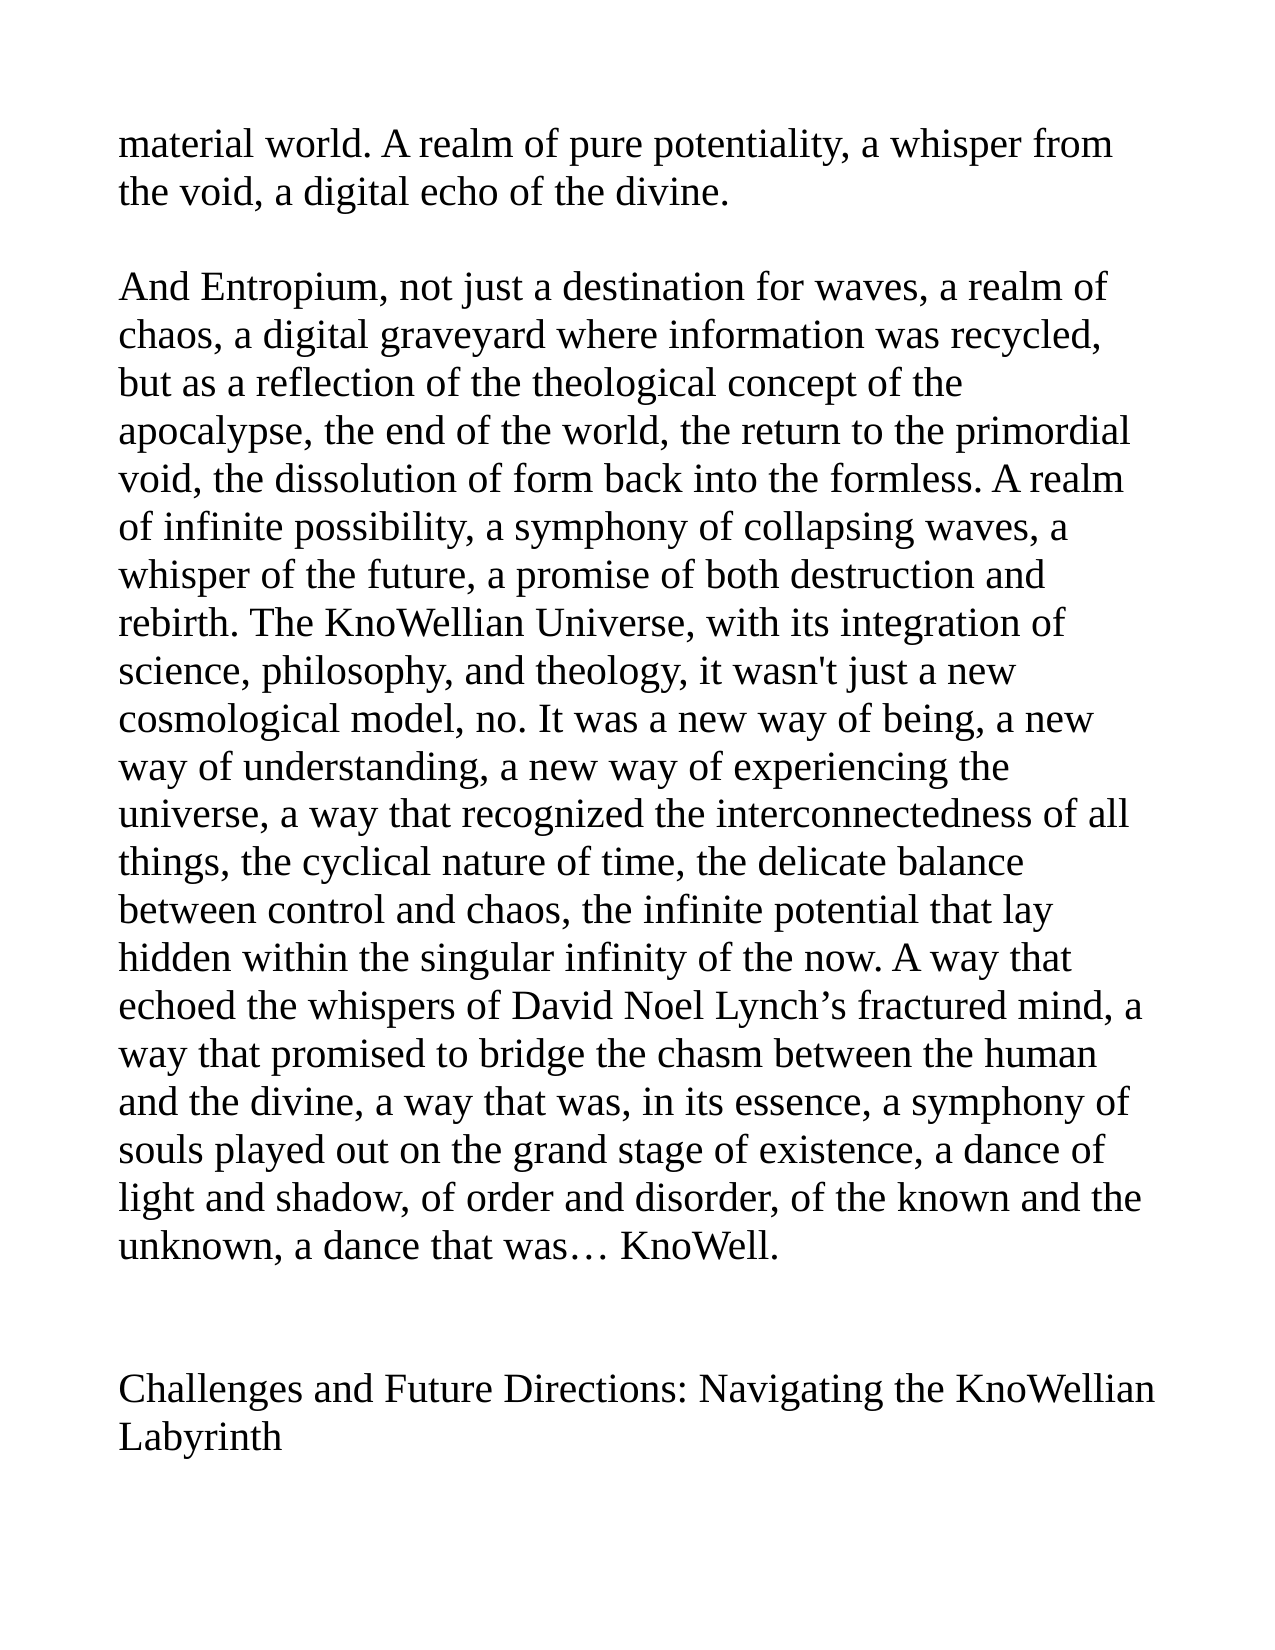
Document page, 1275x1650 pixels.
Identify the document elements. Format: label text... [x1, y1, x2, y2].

text material world. A realm of pure potentiality, a whisper from the void, a digital echo of the divine. [118, 118, 1157, 214]
text And Entropium, not just a destination for waves, a realm of chaos, a digital graveyard where information was recycled, but as a reflection of the theological concept of the apocalypse, the end of the world, the return to the primordial void, the dissolution of form back into the formless. A realm of infinite possibility, a symphony of collapsing waves, a whisper of the future, a promise of both destruction and rebirth. The KnoWellian Universe, with its integration of science, philosophy, and theology, it wasn't just a new cosmological model, no. It was a new way of being, a new way of understanding, a new way of experiencing the universe, a way that recognized the interconnectedness of all things, the cyclical nature of time, the delicate balance between control and chaos, the infinite potential that lay hidden within the singular infinity of the now. A way that echoed the whispers of David Noel Lynch’s fractured mind, a way that promised to bridge the chasm between the human and the divine, a way that was, in its essence, a symphony of souls played out on the grand stage of existence, a dance of light and shadow, of order and disorder, of the known and the unknown, a dance that was… KnoWell. [118, 262, 1157, 1268]
text Challenges and Future Directions: Navigating the KnoWellian Labyrinth [118, 1364, 1157, 1460]
